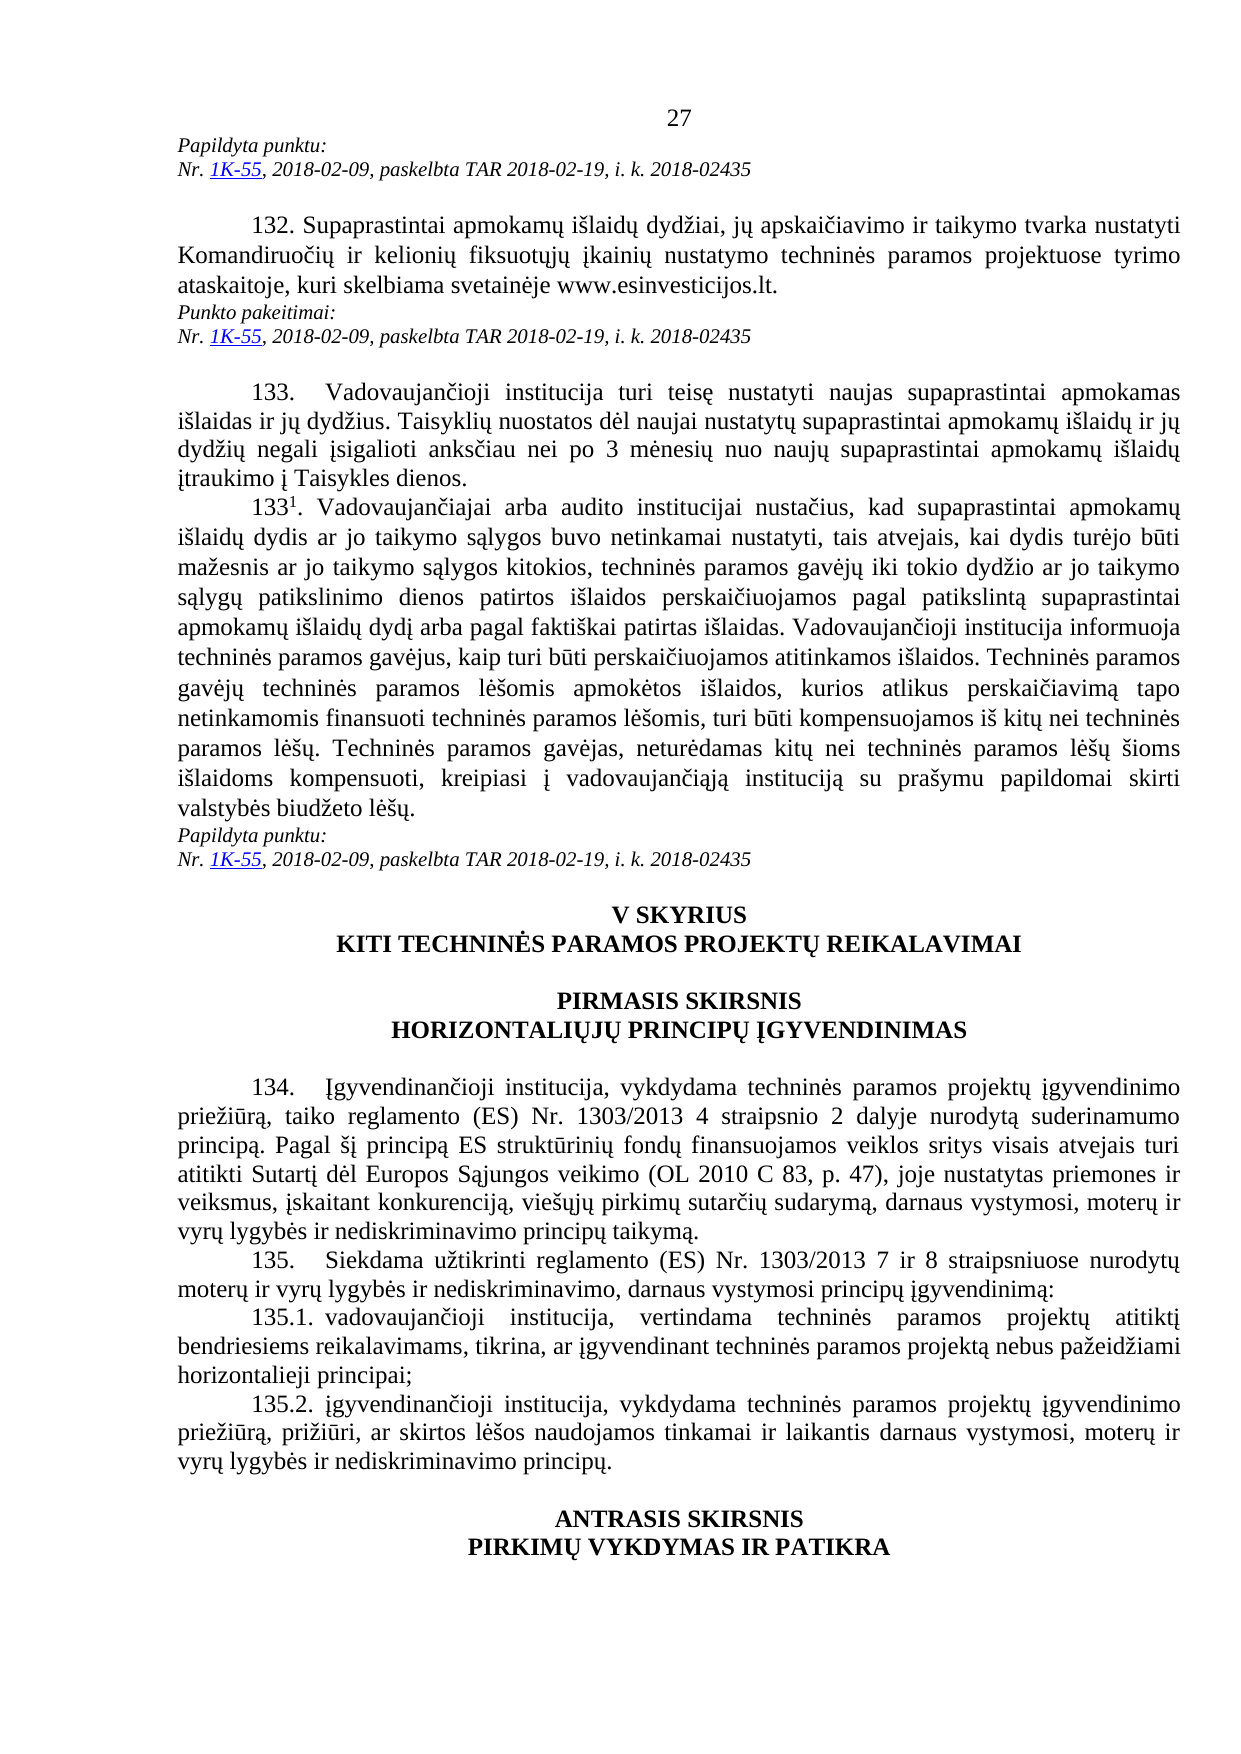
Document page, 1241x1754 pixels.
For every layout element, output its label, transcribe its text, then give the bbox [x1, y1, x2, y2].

text 135.2. įgyvendinančioji institucija, vykdydama techninės paramos projektų įgyvendinimo priežiūrą, prižiūri, ar skirtos lėšos naudojamos tinkamai ir laikantis darnaus vystymosi, moterų ir vyrų lygybės ir nediskriminavimo principų. [177, 1389, 1181, 1475]
text Nr. 1K-55, 2018-02-09, paskelbta TAR 2018-02-19, i. k. 2018-02435 [177, 847, 1181, 871]
text 1331. Vadovaujančiajai arba audito institucijai nustačius, kad supaprastintai apmokamų išlaidų dydis ar jo taikymo sąlygos buvo netinkamai nustatyti, tais atvejais, kai dydis turėjo būti mažesnis ar jo taikymo sąlygos kitokios, techninės paramos gavėjų iki tokio dydžio ar jo taikymo sąlygų patikslinimo dienos patirtos išlaidos perskaičiuojamos pagal patikslintą supaprastintai apmokamų išlaidų dydį arba pagal faktiškai patirtas išlaidas. Vadovaujančioji institucija informuoja techninės paramos gavėjus, kaip turi būti perskaičiuojamos atitinkamos išlaidos. Techninės paramos gavėjų techninės paramos lėšomis apmokėtos išlaidos, kurios atlikus perskaičiavimą tapo netinkamomis finansuoti techninės paramos lėšomis, turi būti kompensuojamos iš kitų nei techninės paramos lėšų. Techninės paramos gavėjas, neturėdamas kitų nei techninės paramos lėšų šioms išlaidoms kompensuoti, kreipiasi į vadovaujančiąją instituciją su prašymu papildomai skirti valstybės biudžeto lėšų. [177, 492, 1181, 822]
text 134. Įgyvendinančioji institucija, vykdydama techninės paramos projektų įgyvendinimo priežiūrą, taiko reglamento (ES) Nr. 1303/2013 4 straipsnio 2 dalyje nurodytą suderinamumo principą. Pagal šį principą ES struktūrinių fondų finansuojamos veiklos sritys visais atvejais turi atitikti Sutartį dėl Europos Sąjungos veikimo (OL 2010 C 83, p. 47), joje nustatytas priemones ir veiksmus, įskaitant konkurenciją, viešųjų pirkimų sutarčių sudarymą, darnaus vystymosi, moterų ir vyrų lygybės ir nediskriminavimo principų taikymą. [177, 1072, 1181, 1245]
text Nr. 1K-55, 2018-02-09, paskelbta TAR 2018-02-19, i. k. 2018-02435 [177, 324, 1181, 348]
text Papildyta punktu: [177, 823, 1181, 847]
text Papildyta punktu: [177, 133, 1181, 157]
text PIRMASIS SKIRSNIS [177, 986, 1181, 1015]
text V SKYRIUS [177, 900, 1181, 929]
text 132. Supaprastintai apmokamų išlaidų dydžiai, jų apskaičiavimo ir taikymo tvarka nustatyti Komandiruočių ir kelionių fiksuotųjų įkainių nustatymo techninės paramos projektuose tyrimo ataskaitoje, kuri skelbiama svetainėje www.esinvesticijos.lt. [177, 210, 1181, 299]
text 133. Vadovaujančioji institucija turi teisę nustatyti naujas supaprastintai apmokamas išlaidas ir jų dydžius. Taisyklių nuostatos dėl naujai nustatytų supaprastintai apmokamų išlaidų ir jų dydžių negali įsigalioti anksčiau nei po 3 mėnesių nuo naujų supaprastintai apmokamų išlaidų įtraukimo į Taisykles dienos. [177, 377, 1181, 492]
text 135. Siekdama užtikrinti reglamento (ES) Nr. 1303/2013 7 ir 8 straipsniuose nurodytų moterų ir vyrų lygybės ir nediskriminavimo, darnaus vystymosi principų įgyvendinimą: [177, 1245, 1181, 1302]
text KITI TECHNINĖS PARAMOS PROJEKTŲ REIKALAVIMAI [177, 929, 1181, 957]
text 135.1. vadovaujančioji institucija, vertindama techninės paramos projektų atitiktį bendriesiems reikalavimams, tikrina, ar įgyvendinant techninės paramos projektą nebus pažeidžiami horizontalieji principai; [177, 1302, 1181, 1389]
text PIRKIMŲ VYKDYMAS IR PATIKRA [177, 1532, 1181, 1561]
text ANTRASIS SKIRSNIS [177, 1504, 1181, 1532]
text Nr. 1K-55, 2018-02-09, paskelbta TAR 2018-02-19, i. k. 2018-02435 [177, 157, 1181, 181]
text HORIZONTALIŲJŲ PRINCIPŲ ĮGYVENDINIMAS [177, 1015, 1181, 1044]
text Punkto pakeitimai: [177, 300, 1181, 324]
